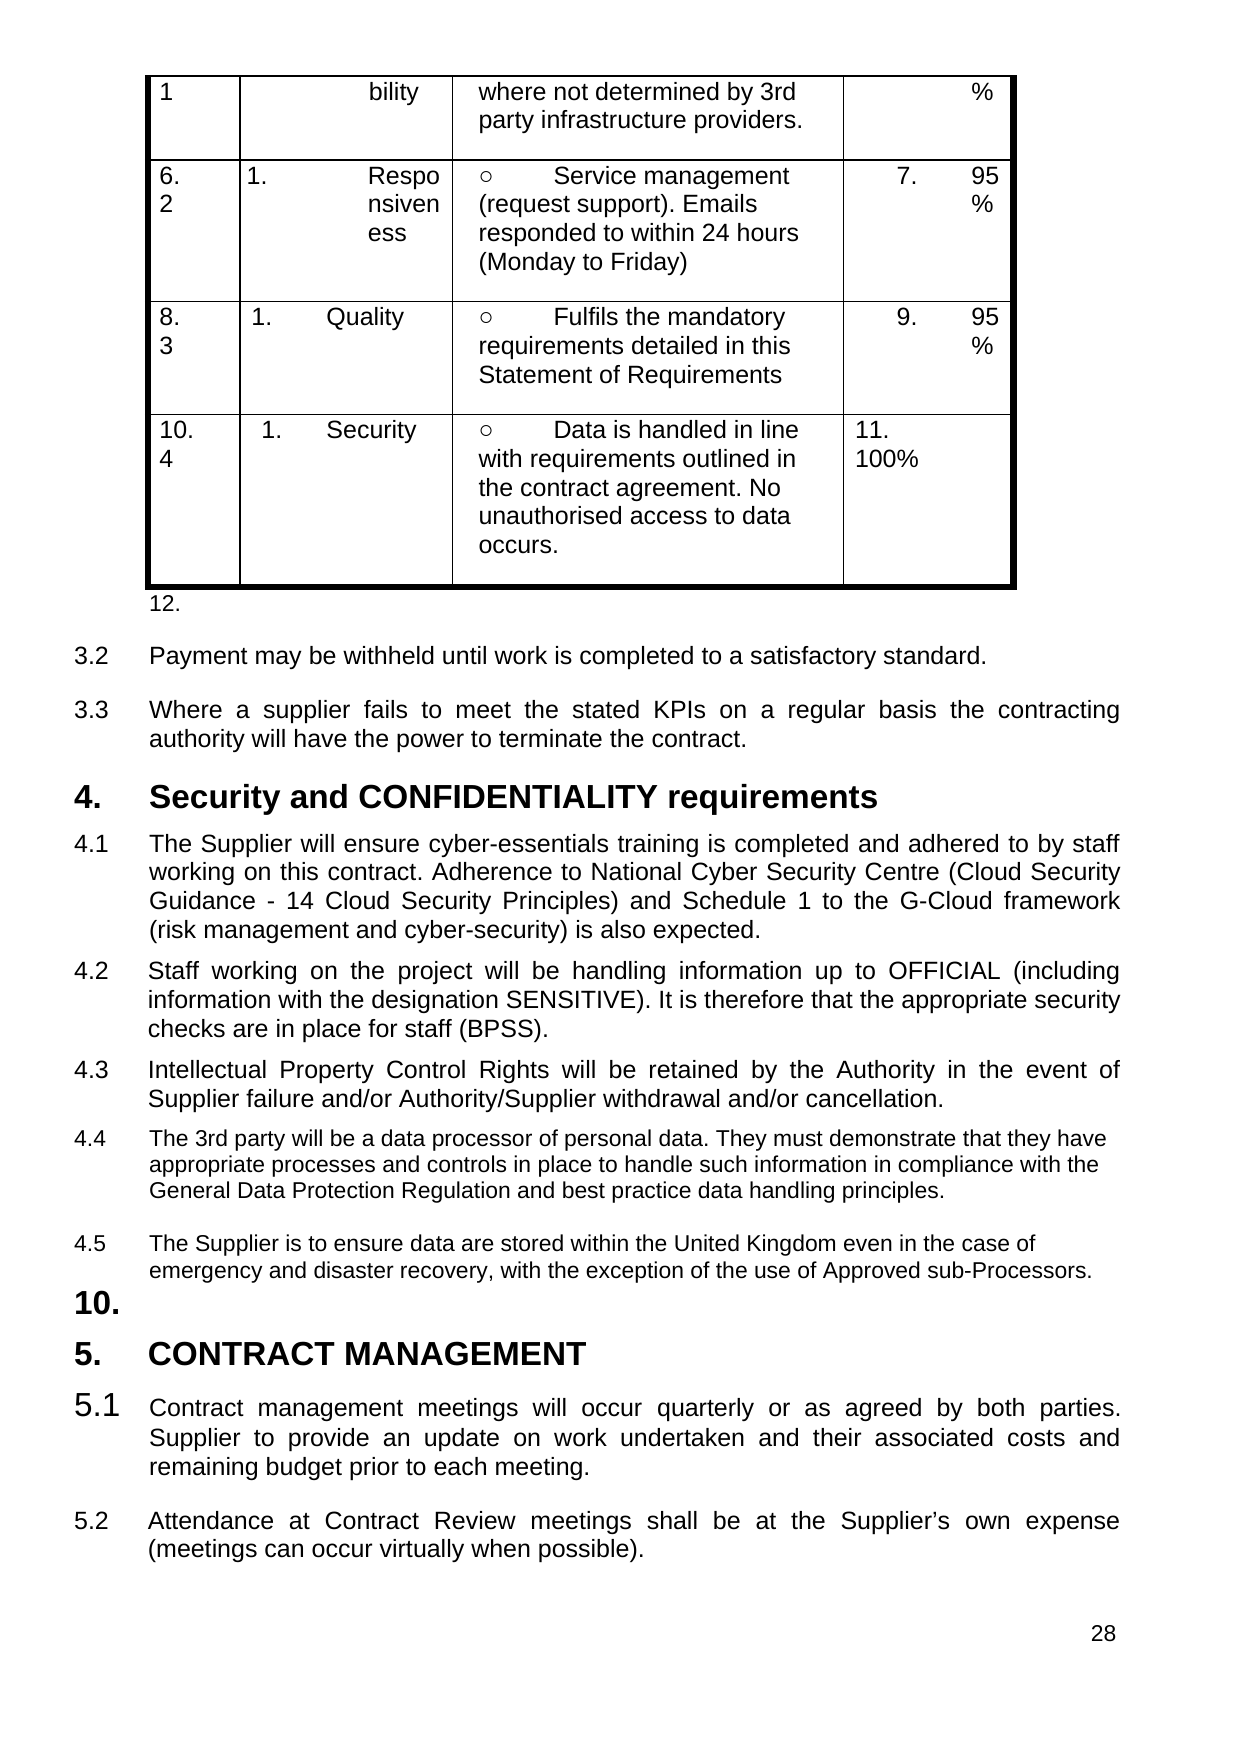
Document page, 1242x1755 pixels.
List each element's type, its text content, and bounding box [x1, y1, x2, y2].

subtitle Contract management meetings will occur quarterly or as agreed by both parties. Supplier to provide an update on work undertaken and their associated costs and remaining budget prior to each meeting. [74, 1385, 1122, 1481]
subtitle Staff working on the project will be handling information up to OFFICIAL (including information with the designation SENSITIVE). It is therefore that the appropriate security checks are in place for staff (BPSS). [74, 956, 1122, 1042]
list The Supplier is to ensure data are stored within the United Kingdom even in the case of emergency and disaster recovery, with the exception of the use of Approved sub-Processors. [74, 1230, 1122, 1283]
table_cell Security [241, 415, 452, 584]
subtitle The Supplier will ensure cyber-essentials training is completed and adhered to by staff working on this contract. Adherence to National Cyber Security Centre (Cloud Security Guidance - 14 Cloud Security Principles) and Schedule 1 to the G-Cloud framework (risk management and cyber-security) is also expected. [74, 828, 1122, 943]
subtitle Where a supplier fails to meet the stated KPIs on a regular basis the contracting authority will have the power to terminate the contract. [74, 695, 1122, 753]
table_cell 95% [844, 161, 1010, 301]
table_cell Service management (request support). Emails responded to within 24 hours (Monday to Friday) [453, 161, 843, 301]
subtitle Intellectual Property Control Rights will be retained by the Authority in the event of Supplier failure and/or Authority/Supplier withdrawal and/or cancellation. [74, 1055, 1122, 1112]
subtitle Security and CONFIDENTIALITY requirements [74, 778, 1122, 816]
table_cell bility [241, 77, 452, 159]
table_cell 3 [151, 302, 239, 413]
subtitle Payment may be withheld until work is completed to a satisfactory standard. [74, 641, 1122, 670]
table_cell Responsiveness [241, 161, 452, 301]
table_cell 99% [844, 77, 1010, 159]
subtitle Attendance at Contract Review meetings shall be at the Supplier’s own expense (meetings can occur virtually when possible). [74, 1506, 1122, 1563]
subtitle CONTRACT MANAGEMENT [74, 1334, 1122, 1372]
table_cell 2 [151, 161, 239, 301]
table_cell Fulfils the mandatory requirements detailed in this Statement of Requirements [453, 302, 843, 413]
table_cell 95% [844, 302, 1010, 413]
table_cell Data is handled in line with requirements outlined in the contract agreement. No unauthorised access to data occurs. [453, 415, 843, 584]
table_cell 1 [151, 77, 239, 159]
table_cell where not determined by 3rd party infrastructure providers. [453, 77, 843, 159]
table_cell 100% [844, 415, 1010, 584]
table_cell Quality [241, 302, 452, 413]
list The 3rd party will be a data processor of personal data. They must demonstrate that they have appropriate processes and controls in place to handle such information in compliance with the General Data Protection Regulation and best practice data handling principles. [74, 1125, 1122, 1204]
table_cell 4 [151, 415, 239, 584]
